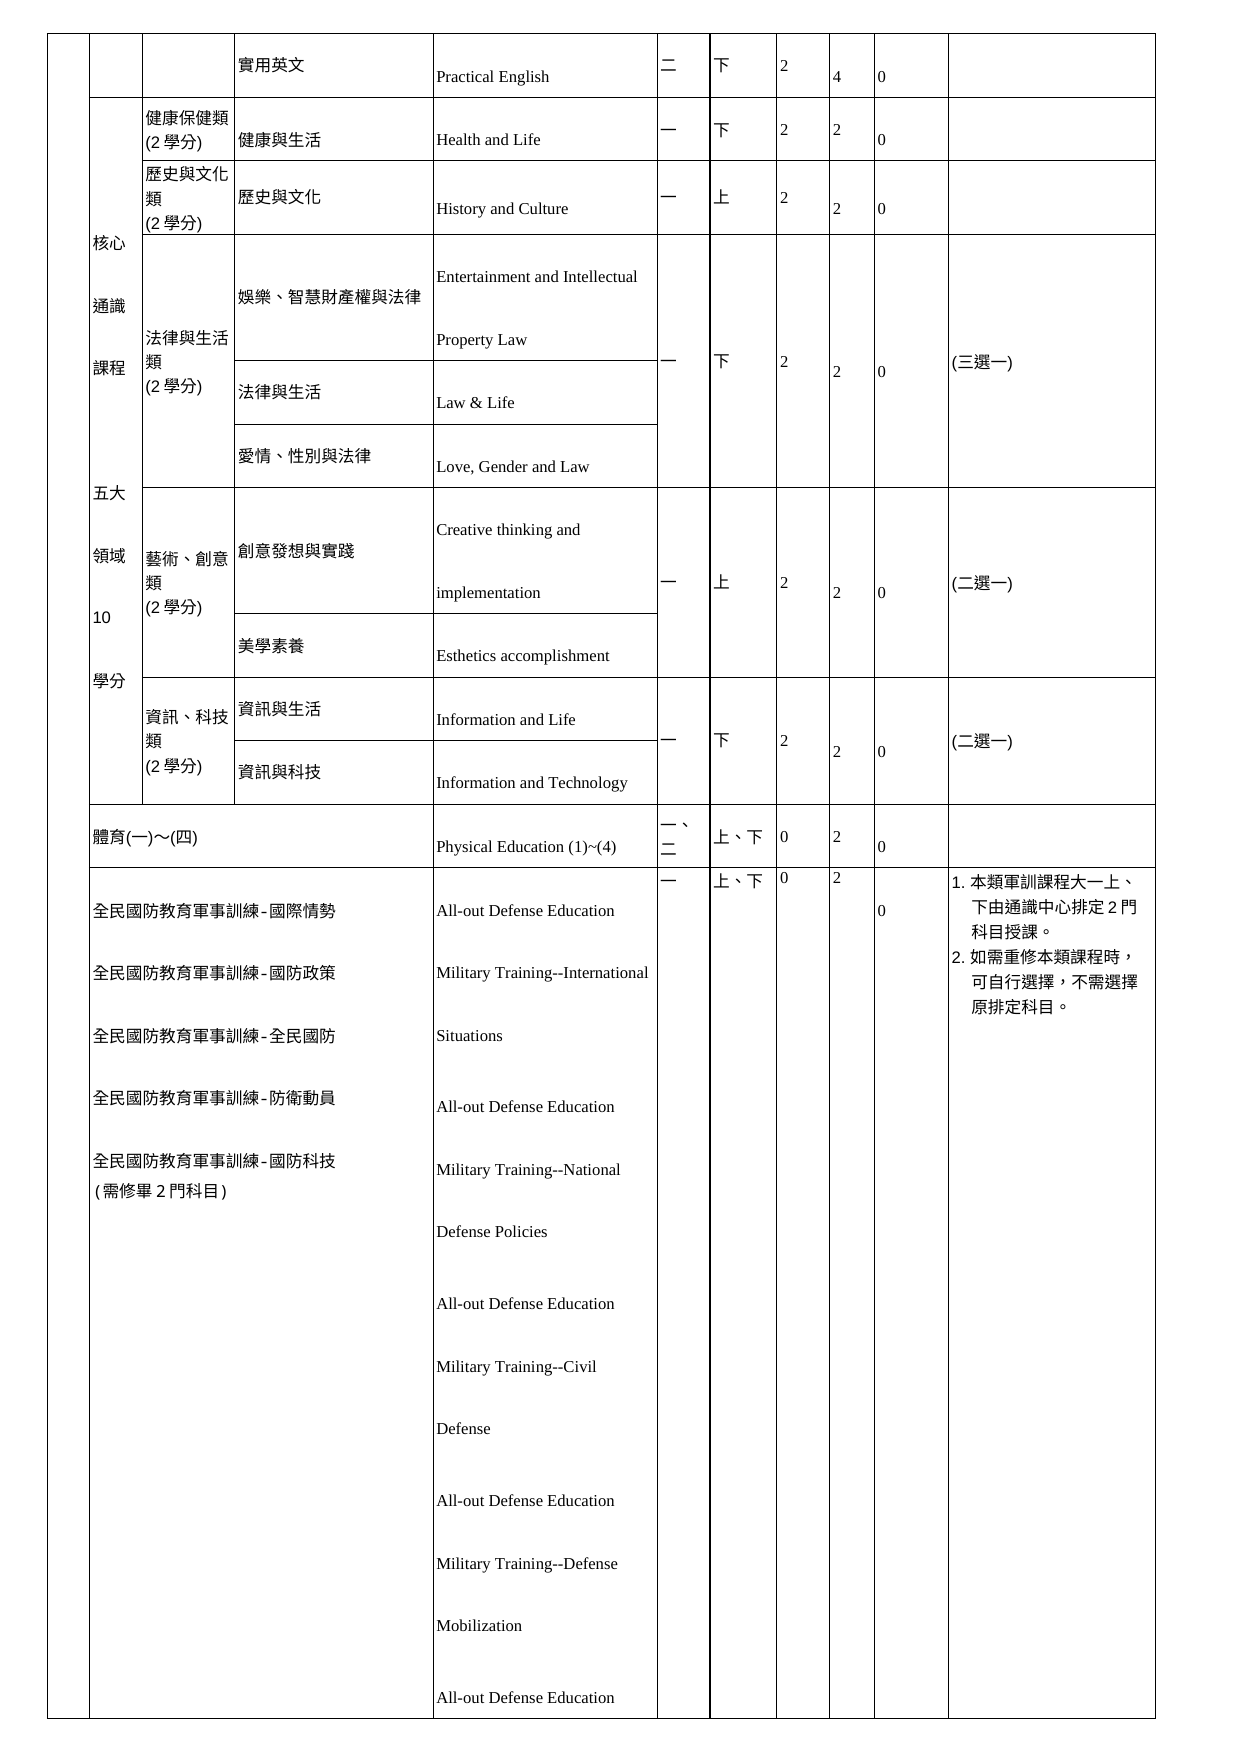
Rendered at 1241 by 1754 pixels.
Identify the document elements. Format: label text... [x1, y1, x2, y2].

table_cell (二選一) [949, 678, 1155, 804]
table_cell 2 [830, 678, 874, 804]
table_cell 創意發想與實踐 [235, 488, 433, 613]
table_cell 歷史與文化 [235, 161, 433, 234]
table_cell 本類軍訓課程大一上、下由通識中心排定2門科目授課。 如需重修本類課程時，可自行選擇，不需選擇原排定科目。 [949, 868, 1155, 1718]
table_cell 0 [875, 161, 948, 234]
table_cell 歷史與文化類 (2學分) [143, 161, 234, 234]
table_cell Love, Gender and Law [434, 425, 657, 487]
table_cell 0 [875, 488, 948, 677]
table_cell History and Culture [434, 161, 657, 234]
table_cell Physical Education (1)~(4) [434, 805, 657, 867]
table_cell 上 [711, 161, 776, 234]
table_cell 0 [875, 678, 948, 804]
table_cell 一 [658, 98, 709, 160]
table_cell Information and Life [434, 678, 657, 740]
table_cell Health and Life [434, 98, 657, 160]
table_cell 體育(一)～(四) [90, 805, 433, 867]
table_cell 一、二 [658, 805, 709, 867]
table_cell [949, 98, 1155, 160]
table_cell 2 [777, 161, 829, 234]
table_cell 2 [777, 235, 829, 487]
table_cell 資訊與生活 [235, 678, 433, 740]
table_cell 下 [711, 678, 776, 804]
table_cell Law & Life [434, 361, 657, 423]
table_cell 下 [711, 98, 776, 160]
table_cell 一 [658, 868, 709, 1718]
table_cell 0 [875, 34, 948, 97]
table_cell 2 [830, 868, 874, 1718]
table_cell 0 [875, 235, 948, 487]
table_cell 2 [777, 488, 829, 677]
table_cell 上、下 [711, 805, 776, 867]
table_cell 一 [658, 488, 709, 677]
table_cell 2 [777, 678, 829, 804]
table_cell [949, 161, 1155, 234]
table_cell 核心通識課程 五大領域10 學分 [90, 98, 142, 804]
table_cell 美學素養 [235, 614, 433, 677]
table_cell 0 [875, 805, 948, 867]
table_cell 2 [830, 161, 874, 234]
table_cell 2 [830, 488, 874, 677]
table_cell 全民國防教育軍事訓練-國際情勢 全民國防教育軍事訓練-國防政策 全民國防教育軍事訓練-全民國防 全民國防教育軍事訓練-防衛動員 全民國防教育軍事訓練-國防科技 (需修畢2門科目) [90, 868, 433, 1718]
table_cell 愛情、性別與法律 [235, 425, 433, 487]
table_cell 上 [711, 488, 776, 677]
table_cell 一 [658, 235, 709, 487]
table_cell Esthetics accomplishment [434, 614, 657, 677]
table_cell 0 [777, 868, 829, 1718]
table_cell 娛樂、智慧財產權與法律 [235, 235, 433, 360]
table_cell 法律與生活類 (2學分) [143, 235, 234, 487]
table_cell 下 [711, 34, 776, 97]
table_cell All-out Defense Education Military Training--International Situations All-out Defense Education Military Training--National Defense Policies All-out Defense Education Military Training--Civil Defense All-out Defense Education Military Training--Defense Mobilization All-out Defense Education [434, 868, 657, 1718]
table_cell Practical English [434, 34, 657, 97]
table_cell 2 [777, 34, 829, 97]
table_cell Information and Technology [434, 741, 657, 804]
table_cell [949, 805, 1155, 867]
table_cell 2 [830, 235, 874, 487]
table_cell 4 [830, 34, 874, 97]
table_cell 0 [875, 98, 948, 160]
table_cell 下 [711, 235, 776, 487]
table_cell 法律與生活 [235, 361, 433, 423]
table_cell [90, 34, 142, 97]
table_cell Creative thinking and implementation [434, 488, 657, 613]
table_cell 上、下 [711, 868, 776, 1718]
table_cell 資訊與科技 [235, 741, 433, 804]
table_cell 實用英文 [235, 34, 433, 97]
table_cell [48, 34, 89, 1718]
table_cell (三選一) [949, 235, 1155, 487]
table_cell 資訊、科技類 (2學分) [143, 678, 234, 804]
table_cell 0 [777, 805, 829, 867]
table_cell [949, 34, 1155, 97]
table_cell [143, 34, 234, 97]
table_cell 一 [658, 161, 709, 234]
table_cell (二選一) [949, 488, 1155, 677]
table_cell 一 [658, 678, 709, 804]
table_cell 2 [777, 98, 829, 160]
table_cell 健康與生活 [235, 98, 433, 160]
table_cell 2 [830, 805, 874, 867]
table_cell 0 [875, 868, 948, 1718]
table_cell 2 [830, 98, 874, 160]
table_cell 二 [658, 34, 709, 97]
table_cell Entertainment and Intellectual Property Law [434, 235, 657, 360]
table_cell 藝術、創意類 (2學分) [143, 488, 234, 677]
table_cell 健康保健類 (2學分) [143, 98, 234, 160]
